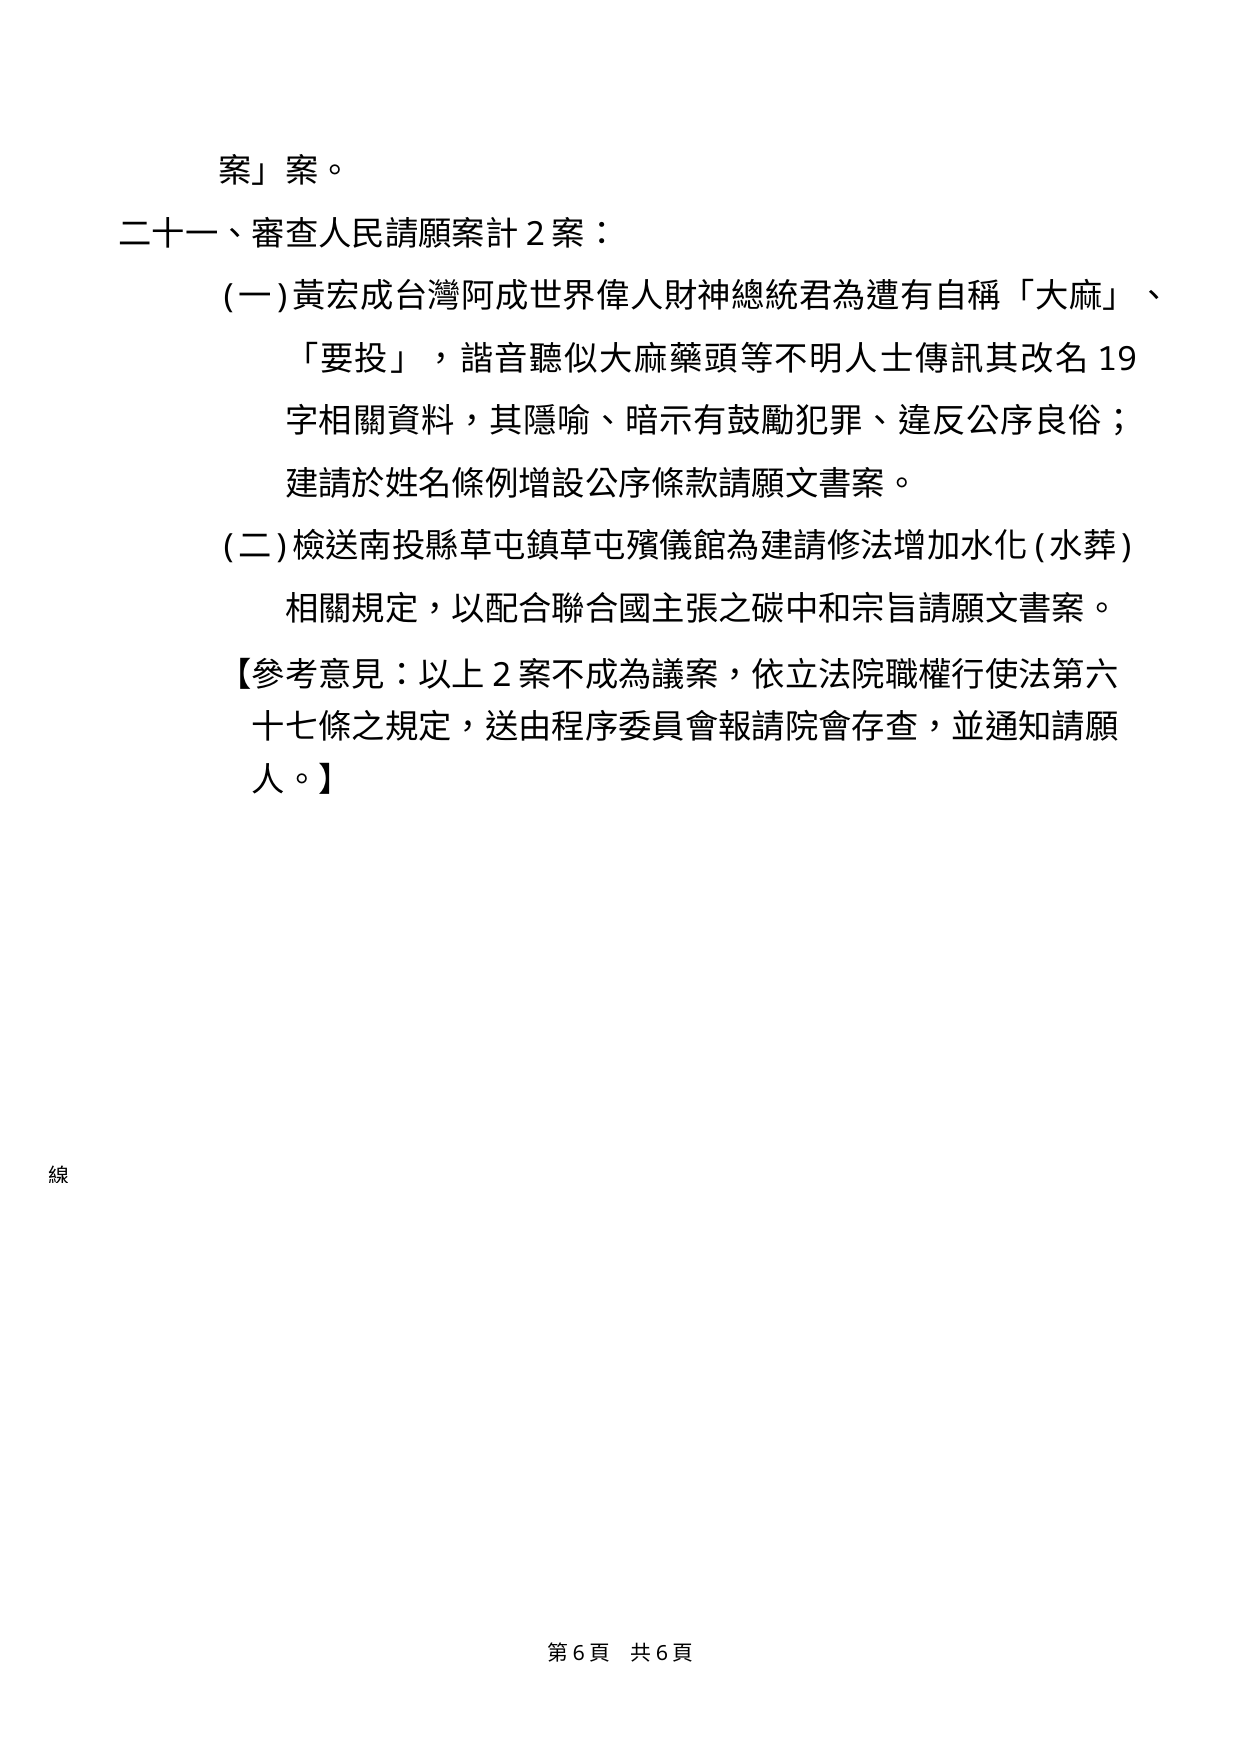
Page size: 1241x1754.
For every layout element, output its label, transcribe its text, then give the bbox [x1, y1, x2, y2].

text 【參考意見：以上2案不成為議案，依立法院職權行使法第六十七條之規定，送由程序委員會報請院會存查，並通知請願人。】 [218, 645, 1122, 801]
text 案」案。 [118, 126, 1137, 189]
text (二)檢送南投縣草屯鎮草屯殯儀館為建請修法增加水化(水葬)相關規定，以配合聯合國主張之碳中和宗旨請願文書案。 [218, 501, 1137, 626]
text 二十一、審查人民請願案計2案： [118, 189, 1137, 251]
text (一)黃宏成台灣阿成世界偉人財神總統君為遭有自稱「大麻」、「要投」，諧音聽似大麻藥頭等不明人士傳訊其改名19字相關資料，其隱喻、暗示有鼓勵犯罪、違反公序良俗；建請於姓名條例增設公序條款請願文書案。 [218, 251, 1137, 501]
